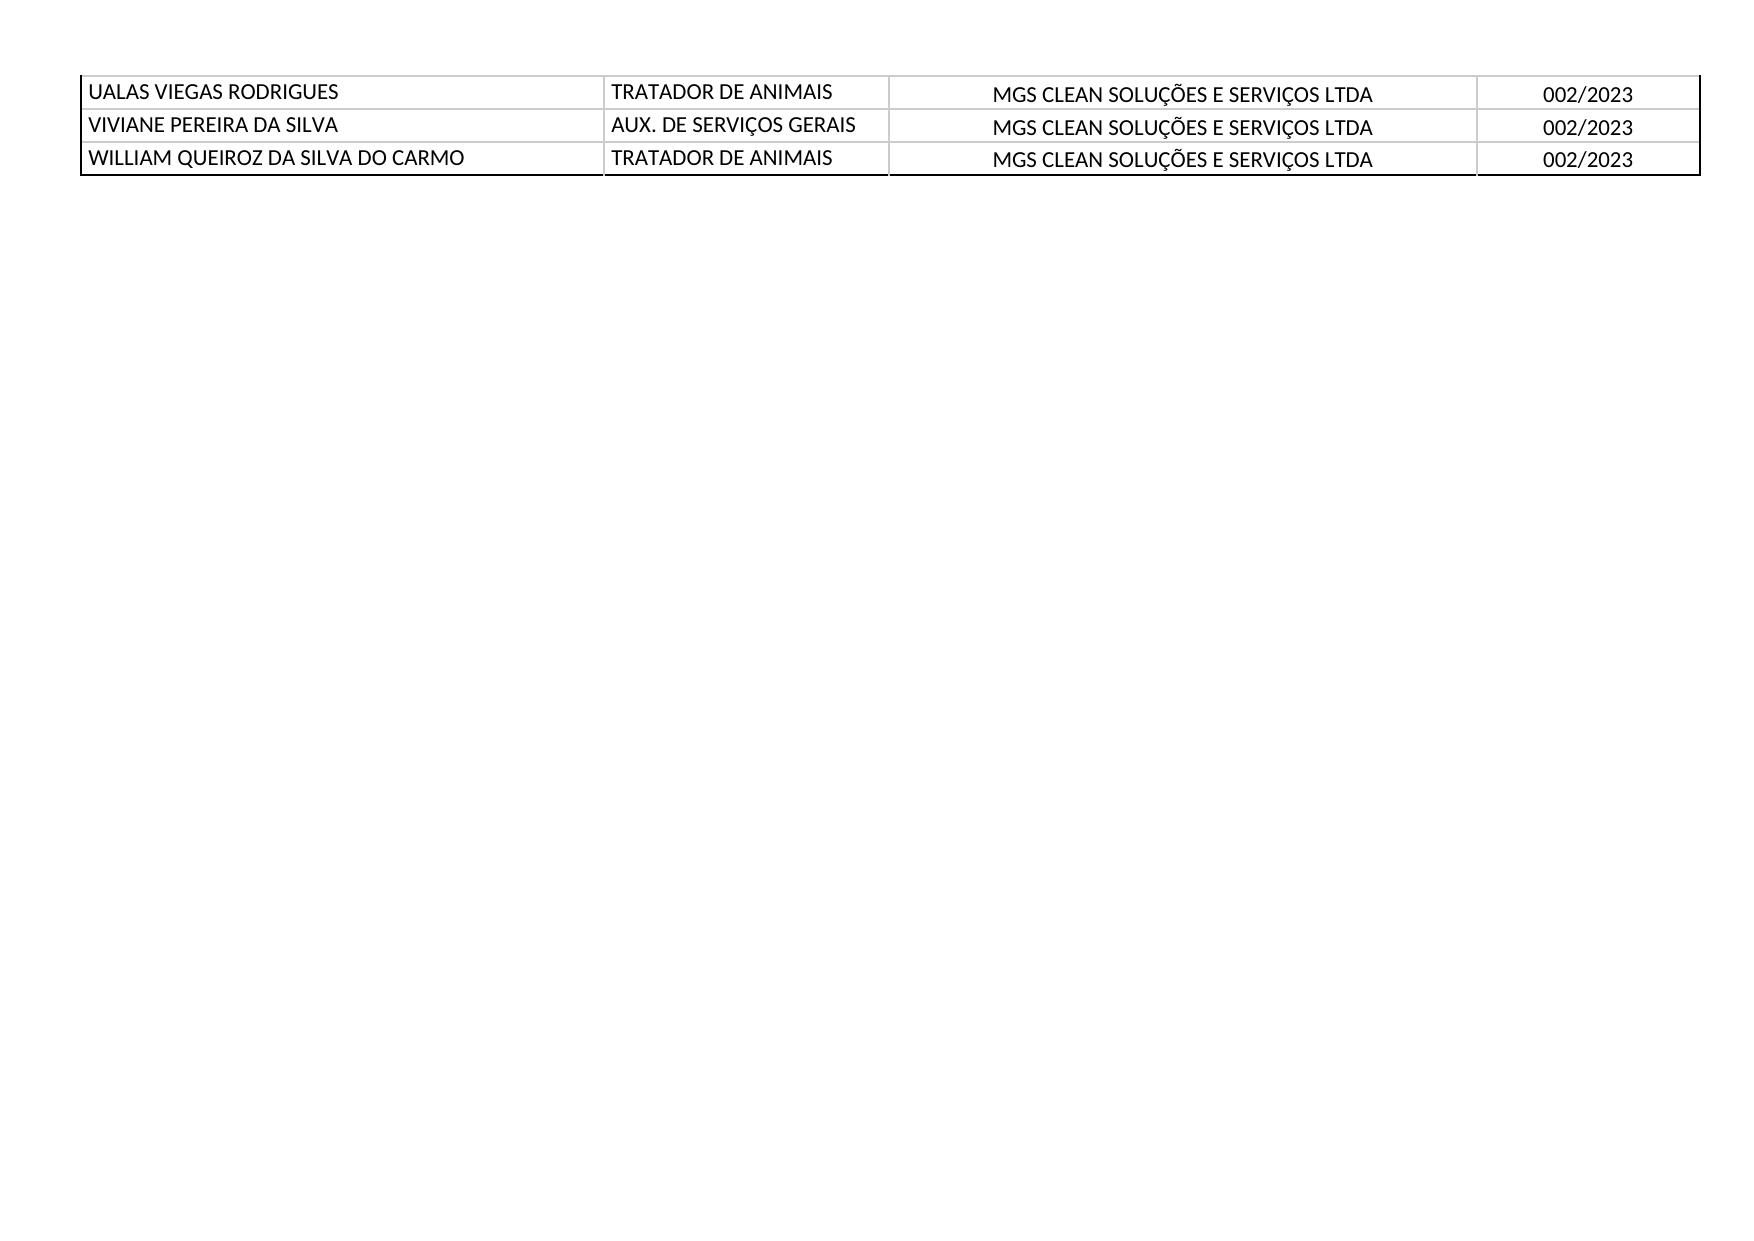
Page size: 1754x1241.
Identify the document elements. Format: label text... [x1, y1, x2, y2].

table_cell WILLIAM QUEIROZ DA SILVA DO CARMO [82, 143, 603, 173]
table_cell VIVIANE PEREIRA DA SILVA [82, 110, 603, 141]
table_cell TRATADOR DE ANIMAIS [605, 143, 888, 173]
table_cell UALAS VIEGAS RODRIGUES [82, 77, 603, 108]
table_cell AUX. DE SERVIÇOS GERAIS [605, 110, 888, 141]
table_cell MGS CLEAN SOLUÇÕES E SERVIÇOS LTDA [890, 143, 1476, 173]
table_cell TRATADOR DE ANIMAIS [605, 77, 888, 108]
table_cell 002/2023 [1478, 77, 1699, 108]
table_cell MGS CLEAN SOLUÇÕES E SERVIÇOS LTDA [890, 110, 1476, 141]
table_cell MGS CLEAN SOLUÇÕES E SERVIÇOS LTDA [890, 77, 1476, 108]
table_cell 002/2023 [1478, 143, 1699, 173]
table_cell 002/2023 [1478, 110, 1699, 141]
